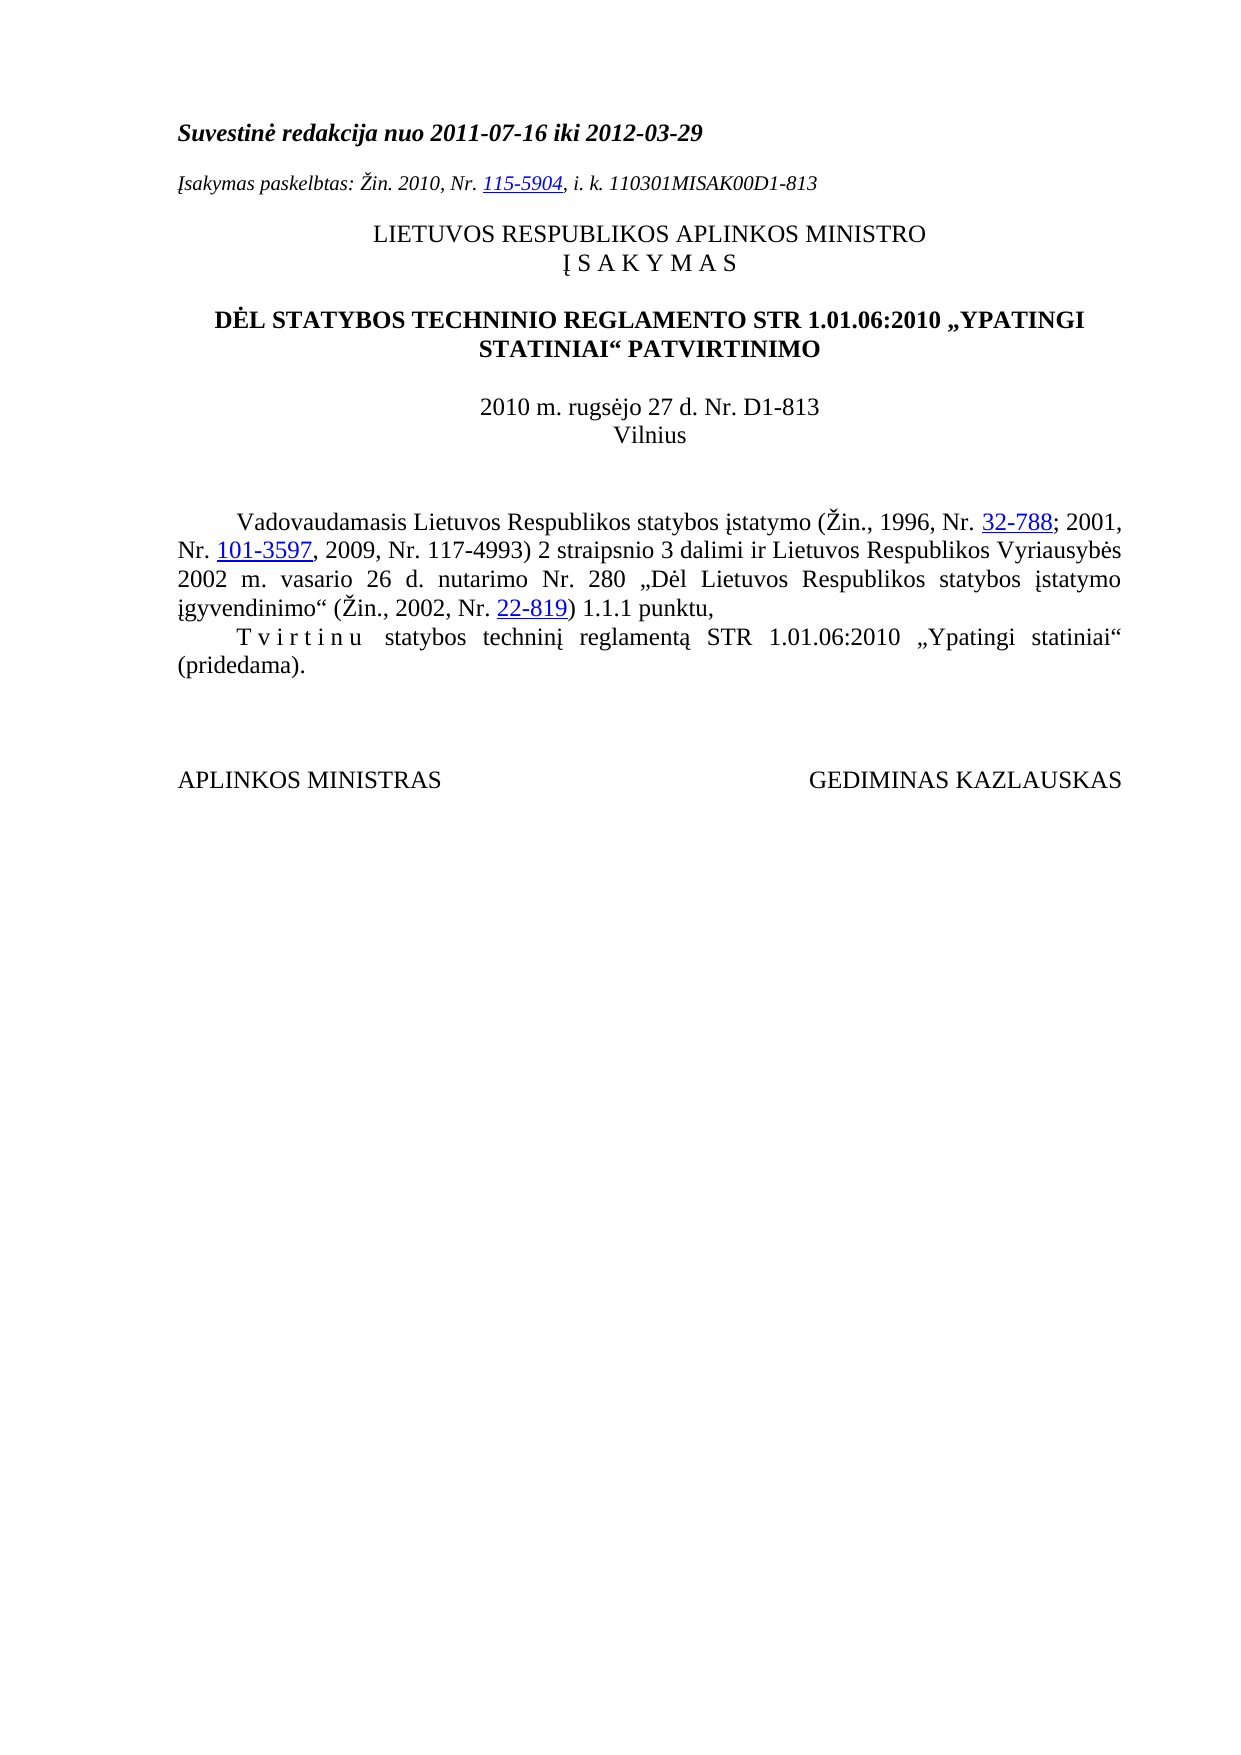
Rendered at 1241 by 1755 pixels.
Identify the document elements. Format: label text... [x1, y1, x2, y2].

text Suvestinė redakcija nuo 2011-07-16 iki 2012-03-29 [177, 118, 1122, 147]
text LIETUVOS RESPUBLIKOS APLINKOS MINISTRO [177, 219, 1122, 248]
text DĖL STATYBOS TECHNINIO REGLAMENTO STR 1.01.06:2010 „YPATINGI STATINIAI“ PATVIRTINIMO [177, 305, 1122, 363]
text Tvirtinu statybos techninį reglamentą STR 1.01.06:2010 „Ypatingi statiniai“ (pridedama). [177, 622, 1122, 679]
text Vilnius [177, 420, 1122, 449]
text Vadovaudamasis Lietuvos Respublikos statybos įstatymo (Žin., 1996, Nr. 32-788; 2001, Nr. 101-3597, 2009, Nr. 117-4993) 2 straipsnio 3 dalimi ir Lietuvos Respublikos Vyriausybės 2002 m. vasario 26 d. nutarimo Nr. 280 „Dėl Lietuvos Respublikos statybos įstatymo įgyvendinimo“ (Žin., 2002, Nr. 22-819) 1.1.1 punktu, [177, 507, 1122, 622]
text ĮSAKYMAS [177, 248, 1122, 277]
text Aplinkos ministras Gediminas Kazlauskas [177, 765, 1122, 794]
text 2010 m. rugsėjo 27 d. Nr. D1-813 [177, 392, 1122, 420]
text Įsakymas paskelbtas: Žin. 2010, Nr. 115-5904, i. k. 110301MISAK00D1-813 [177, 171, 1122, 195]
